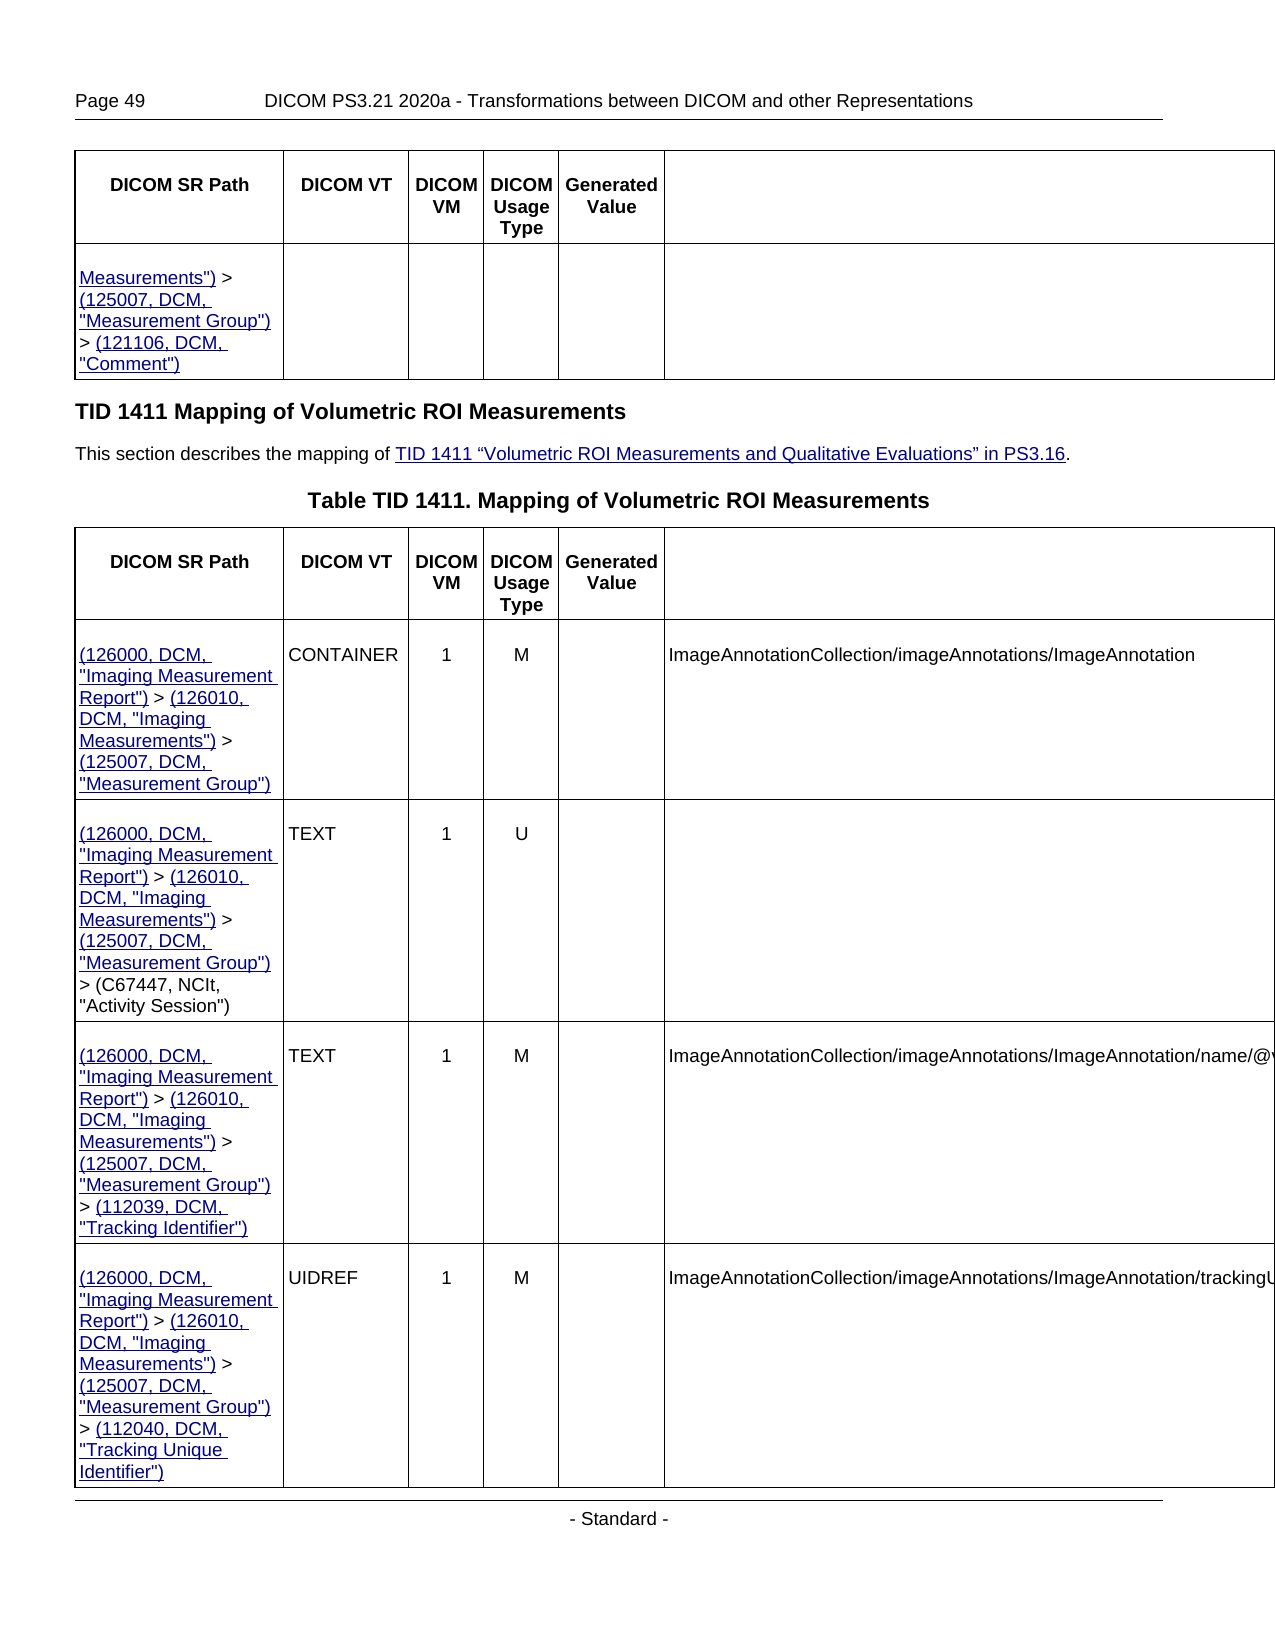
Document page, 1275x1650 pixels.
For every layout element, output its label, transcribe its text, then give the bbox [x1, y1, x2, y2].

table_header Generated Value [559, 151, 664, 243]
table_cell CONTAINER [284, 620, 408, 798]
table_cell (126000, DCM, "Imaging Measurement Report") > (126010, DCM, "Imaging Measurements") > (125007, DCM, "Measurement Group") [76, 620, 283, 798]
table_cell Image​Annotation​​Collection/​image​Annotations/​Image​Annotation/​comment/​@value [665, 244, 1274, 379]
table_header DICOM VM [409, 528, 483, 619]
table_cell M [484, 1022, 558, 1243]
table_header AIM Element or Attribute [665, 528, 1274, 619]
table_cell [665, 800, 1274, 1021]
table_cell [559, 800, 664, 1021]
table_cell M [484, 620, 558, 798]
table_cell 1 [409, 1244, 483, 1487]
table_header DICOM SR Path [76, 528, 283, 619]
table_cell Image​Annotation​​Collection/​image​Annotations/​Image​Annotation/​name/​@value [665, 1022, 1274, 1243]
table_cell U [484, 800, 558, 1021]
table_header DICOM VM [409, 151, 483, 243]
table_cell Measurements") > (125007, DCM, "Measurement Group") > (121106, DCM, "Comment") [76, 244, 283, 379]
table_cell 1 [409, 800, 483, 1021]
table_cell (126000, DCM, "Imaging Measurement Report") > (126010, DCM, "Imaging Measurements") > (125007, DCM, "Measurement Group") > (C67447, NCIt, "Activity Session") [76, 800, 283, 1021]
table_cell M [484, 1244, 558, 1487]
table_header DICOM SR Path [76, 151, 283, 243]
table_cell (126000, DCM, "Imaging Measurement Report") > (126010, DCM, "Imaging Measurements") > (125007, DCM, "Measurement Group") > (112039, DCM, "Tracking Identifier") [76, 1022, 283, 1243]
text TID 1411 Mapping of Volumetric ROI Measurements [75, 398, 1162, 424]
table_cell [284, 244, 408, 379]
table_header Generated Value [559, 528, 664, 619]
table_header DICOM Usage Type [484, 151, 558, 243]
table_cell 1 [409, 1022, 483, 1243]
table_cell [559, 1022, 664, 1243]
table_cell [409, 244, 483, 379]
table_header AIM Element or Attribute [665, 151, 1274, 243]
table_cell Image​Annotation​​Collection/​image​Annotations/​Image​Annotation [665, 620, 1274, 798]
text Table TID 1411. Mapping of Volumetric ROI Measurements [75, 487, 1162, 513]
table_cell Image​Annotation​​Collection/​image​Annotations/​Image​Annotation/​tracking​UniqueIdentifier/​@root [665, 1244, 1274, 1487]
table_cell (126000, DCM, "Imaging Measurement Report") > (126010, DCM, "Imaging Measurements") > (125007, DCM, "Measurement Group") > (112040, DCM, "Tracking Unique Identifier") [76, 1244, 283, 1487]
table_cell [559, 620, 664, 798]
table_cell UIDREF [284, 1244, 408, 1487]
table_cell [559, 244, 664, 379]
table_cell [484, 244, 558, 379]
table_header DICOM VT [284, 528, 408, 619]
text This section describes the mapping of TID 1411 “Volumetric ROI Measurements and Qualitative Evaluations” in PS3.16. [75, 443, 1162, 465]
table_cell [559, 1244, 664, 1487]
table_header DICOM VT [284, 151, 408, 243]
table_cell TEXT [284, 800, 408, 1021]
table_header DICOM Usage Type [484, 528, 558, 619]
table_cell 1 [409, 620, 483, 798]
table_cell TEXT [284, 1022, 408, 1243]
